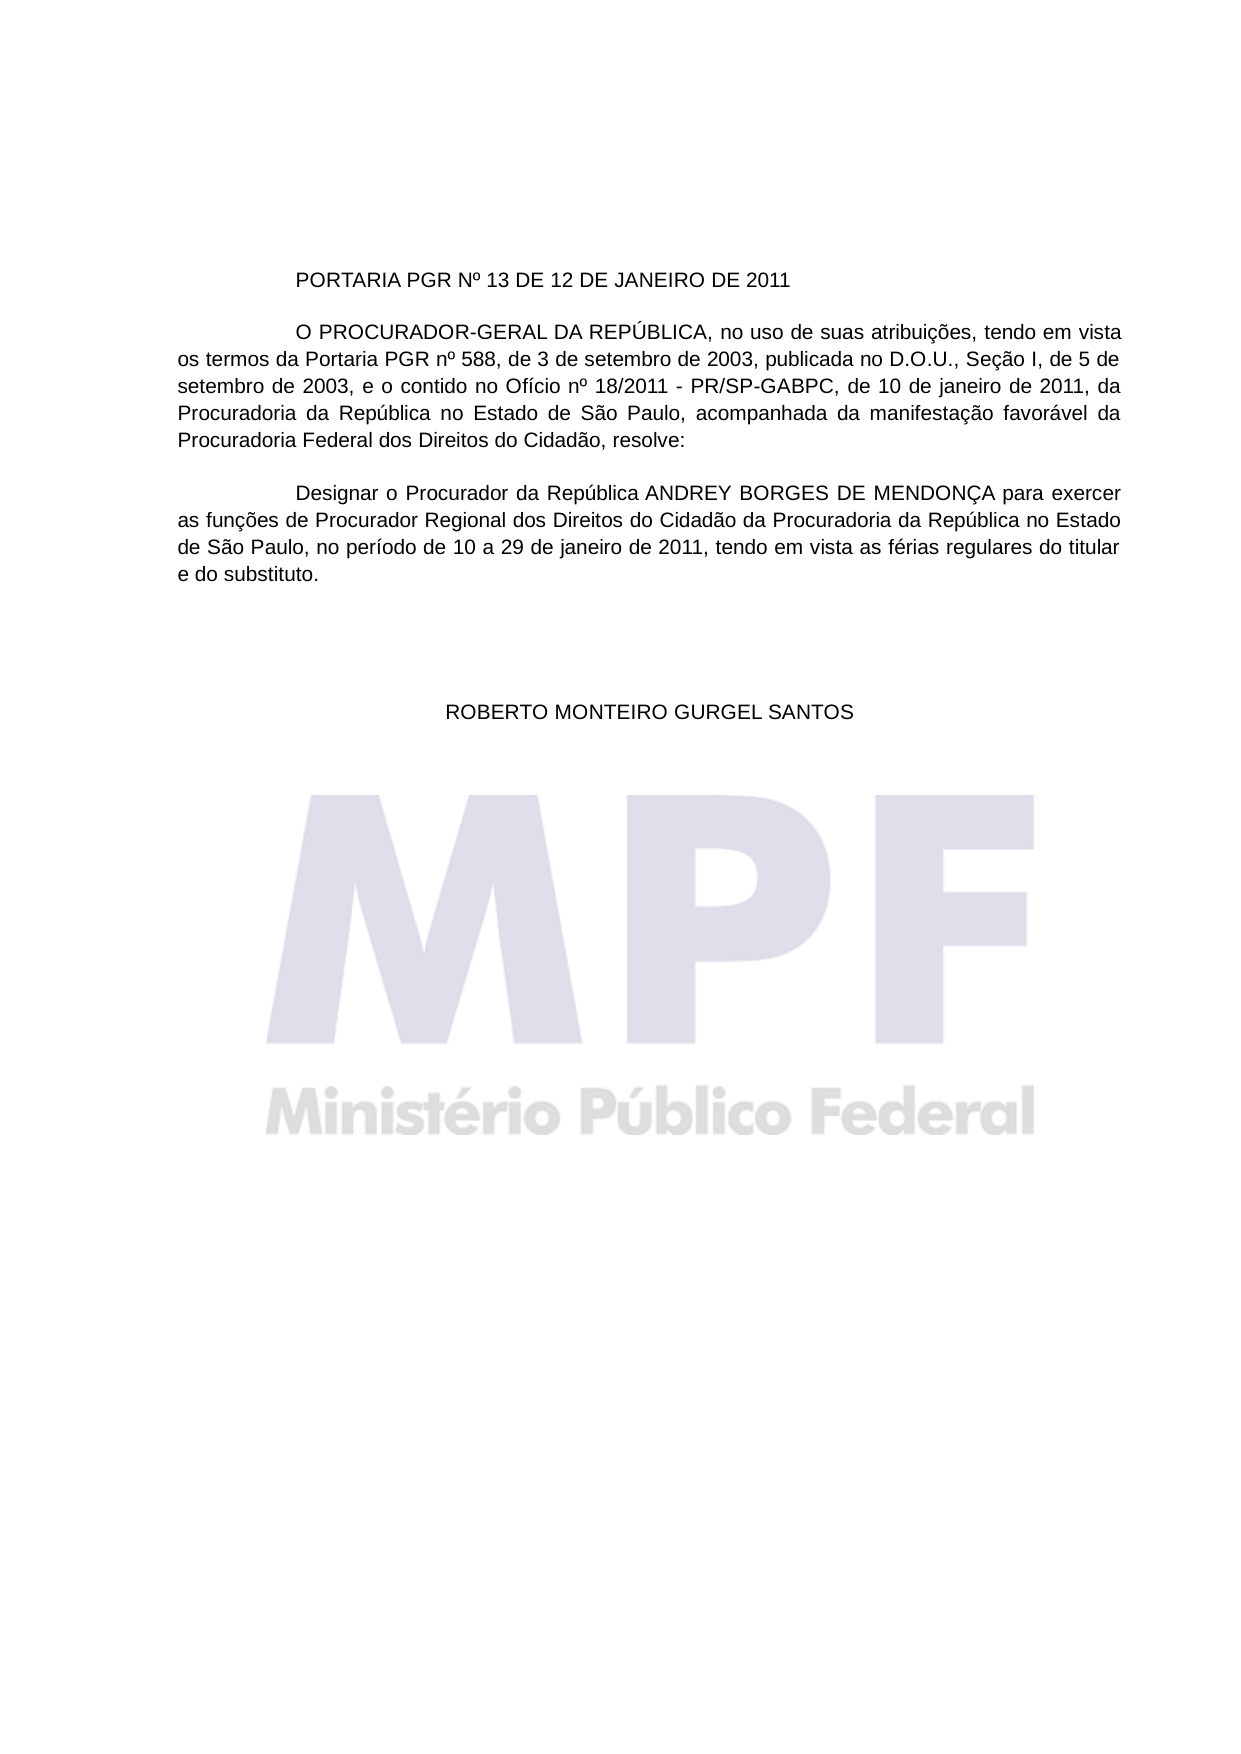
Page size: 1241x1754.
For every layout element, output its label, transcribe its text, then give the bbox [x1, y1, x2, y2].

text PORTARIA PGR Nº 13 DE 12 DE JANEIRO DE 2011 [177, 266, 1122, 293]
text Designar o Procurador da República ANDREY BORGES DE MENDONÇA para exercer as funções de Procurador Regional dos Direitos do Cidadão da Procuradoria da República no Estado de São Paulo, no período de 10 a 29 de janeiro de 2011, tendo em vista as férias regulares do titular e do substituto. [177, 478, 1122, 587]
picture [266, 795, 1034, 1136]
text ROBERTO MONTEIRO GURGEL SANTOS [177, 700, 1122, 724]
text O PROCURADOR-GERAL DA REPÚBLICA, no uso de suas atribuições, tendo em vista os termos da Portaria PGR nº 588, de 3 de setembro de 2003, publicada no D.O.U., Seção I, de 5 de setembro de 2003, e o contido no Ofício nº 18/2011 - PR/SP-GABPC, de 10 de janeiro de 2011, da Procuradoria da República no Estado de São Paulo, acompanhada da manifestação favorável da Procuradoria Federal dos Direitos do Cidadão, resolve: [177, 318, 1122, 453]
